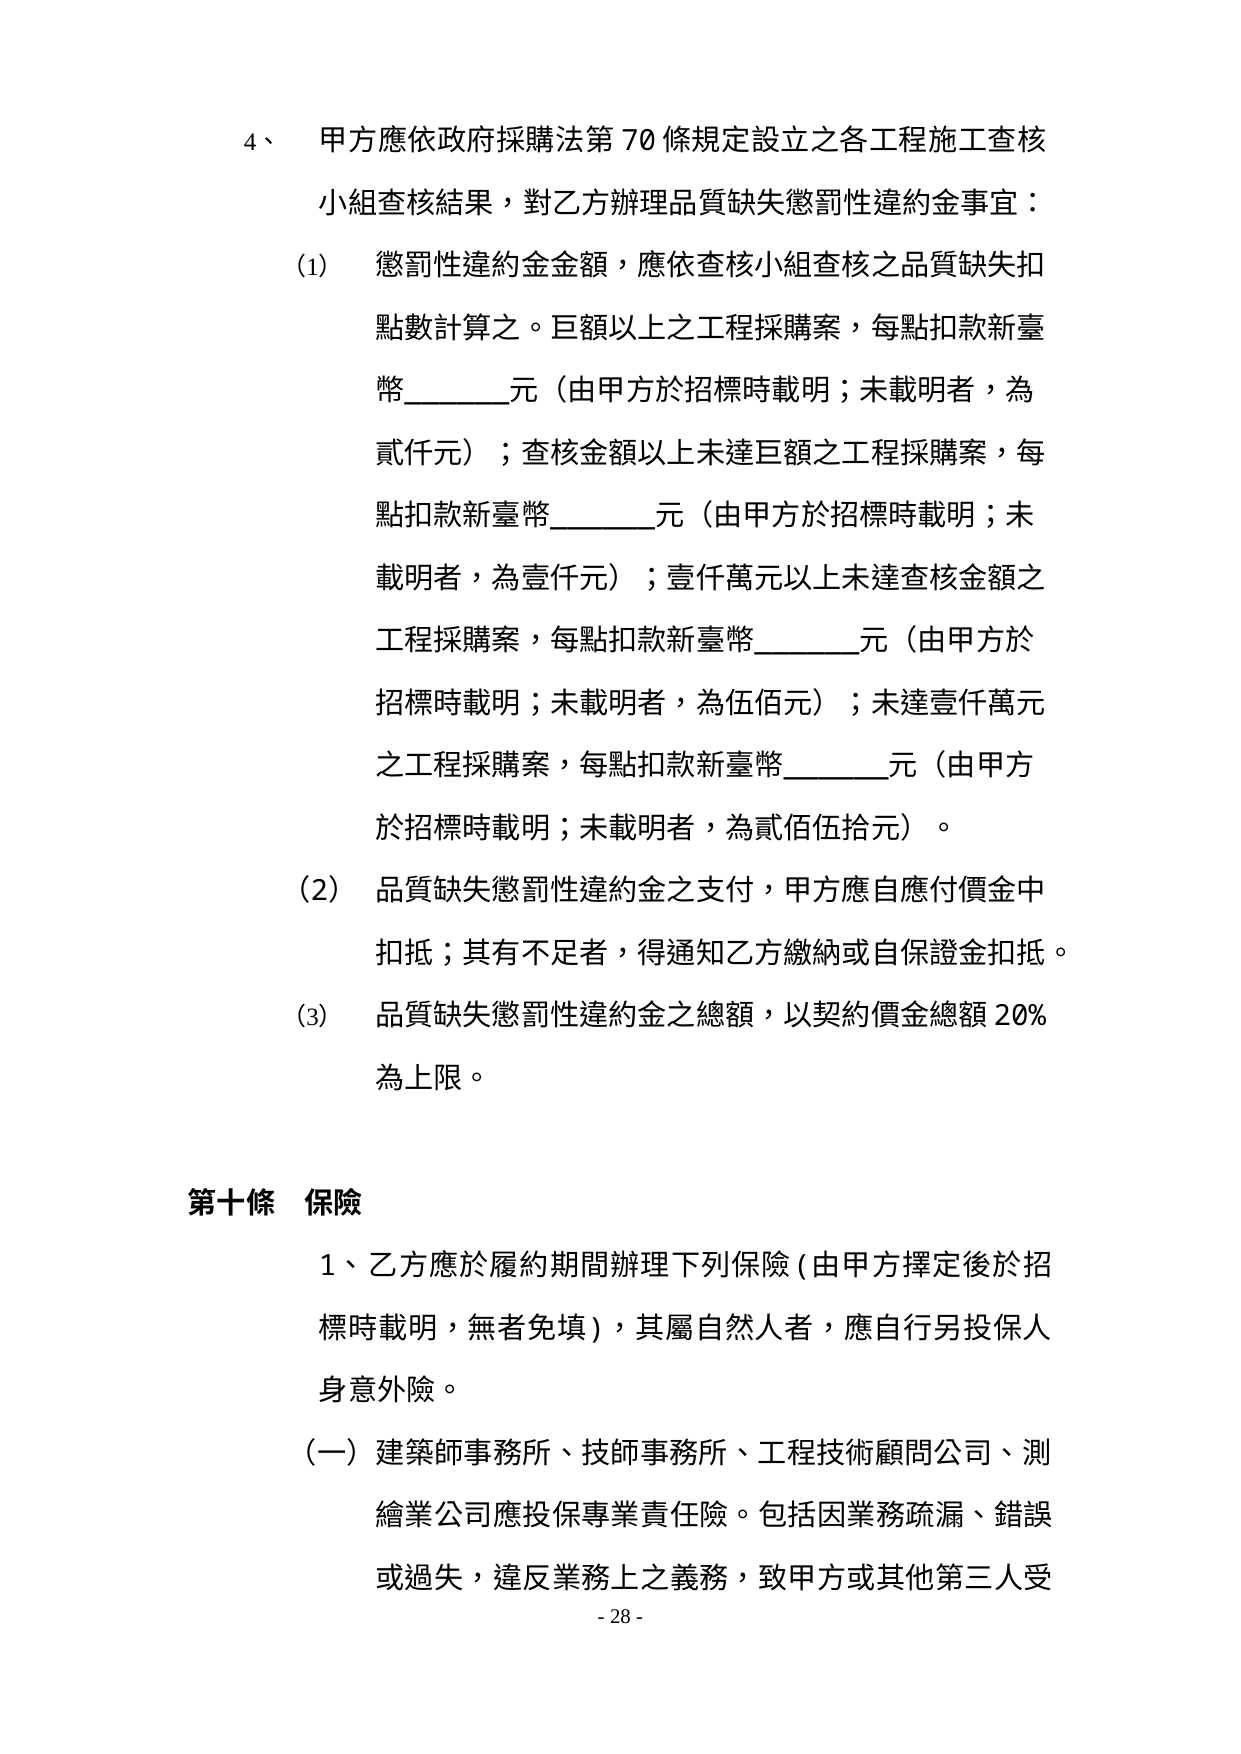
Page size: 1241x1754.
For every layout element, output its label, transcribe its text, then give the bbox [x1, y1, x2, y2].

text 第十條 保險 [187, 1159, 1053, 1221]
list 懲罰性違約金金額，應依查核小組查核之品質缺失扣點數計算之。巨額以上之工程採購案，每點扣款新臺幣______元（由甲方於招標時載明；未載明者，為貳仟元）；查核金額以上未達巨額之工程採購案，每點扣款新臺幣______元（由甲方於招標時載明；未載明者，為壹仟元）；壹仟萬元以上未達查核金額之工程採購案，每點扣款新臺幣______元（由甲方於招標時載明；未載明者，為伍佰元）；未達壹仟萬元之工程採購案，每點扣款新臺幣______元（由甲方於招標時載明；未載明者，為貳佰伍拾元）。 [281, 221, 1053, 846]
list 品質缺失懲罰性違約金之總額，以契約價金總額20%為上限。 [281, 971, 1053, 1096]
list 甲方應依政府採購法第70條規定設立之各工程施工查核小組查核結果，對乙方辦理品質缺失懲罰性違約金事宜： [244, 96, 1047, 221]
list 乙方應於履約期間辦理下列保險(由甲方擇定後於招標時載明，無者免填)，其屬自然人者，應自行另投保人身意外險。 [319, 1221, 1053, 1409]
list 品質缺失懲罰性違約金之支付，甲方應自應付價金中扣抵；其有不足者，得通知乙方繳納或自保證金扣抵。 [281, 846, 1053, 971]
text （一）建築師事務所、技師事務所、工程技術顧問公司、測繪業公司應投保專業責任險。包括因業務疏漏、錯誤或過失，違反業務上之義務，致甲方或其他第三人受 [287, 1409, 1053, 1596]
